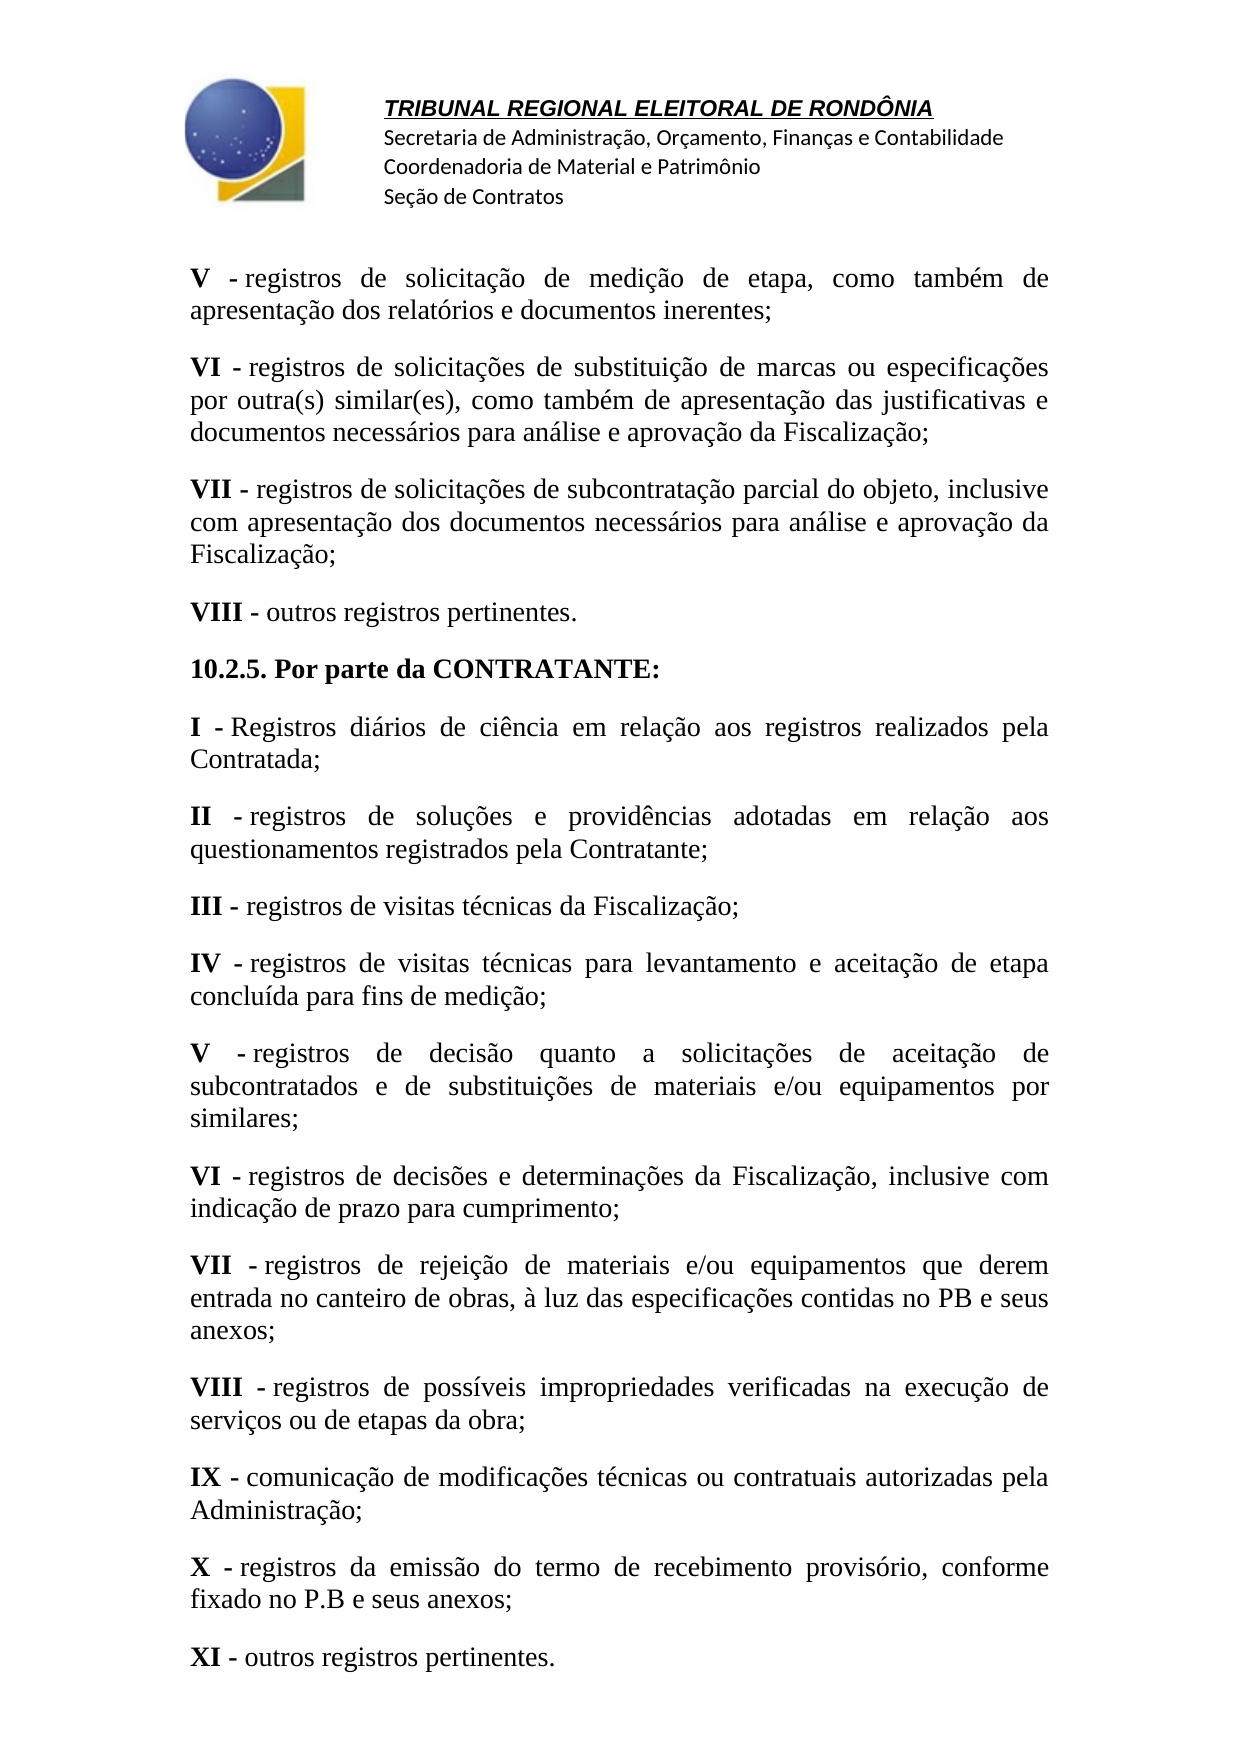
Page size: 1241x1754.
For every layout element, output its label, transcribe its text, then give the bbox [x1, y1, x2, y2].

text VIII - registros de possíveis impropriedades verificadas na execução de serviços ou de etapas da obra; [190, 1371, 1051, 1435]
text IV - registros de visitas técnicas para levantamento e aceitação de etapa concluída para fins de medição; [190, 947, 1051, 1011]
text IX - comunicação de modificações técnicas ou contratuais autorizadas pela Administração; [190, 1460, 1051, 1525]
text V - registros de solicitação de medição de etapa, como também de apresentação dos relatórios e documentos inerentes; [190, 261, 1051, 325]
text VII - registros de rejeição de materiais e/ou equipamentos que derem entrada no canteiro de obras, à luz das especificações contidas no PB e seus anexos; [190, 1248, 1051, 1346]
text X - registros da emissão do termo de recebimento provisório, conforme fixado no P.B e seus anexos; [190, 1550, 1051, 1615]
text 10.2.5. Por parte da CONTRATANTE: [190, 652, 1051, 684]
text II - registros de soluções e providências adotadas em relação aos questionamentos registrados pela Contratante; [190, 799, 1051, 864]
text I - Registros diários de ciência em relação aos registros realizados pela Contratada; [190, 709, 1051, 774]
text XI - outros registros pertinentes. [190, 1640, 1051, 1672]
text VIII - outros registros pertinentes. [190, 595, 1051, 627]
text VII - registros de solicitações de subcontratação parcial do objeto, inclusive com apresentação dos documentos necessários para análise e aprovação da Fiscalização; [190, 473, 1051, 570]
text VI - registros de decisões e determinações da Fiscalização, inclusive com indicação de prazo para cumprimento; [190, 1158, 1051, 1223]
text VI - registros de solicitações de substituição de marcas ou especificações por outra(s) similar(es), como também de apresentação das justificativas e documentos necessários para análise e aprovação da Fiscalização; [190, 350, 1051, 448]
text V - registros de decisão quanto a solicitações de aceitação de subcontratados e de substituições de materiais e/ou equipamentos por similares; [190, 1036, 1051, 1133]
text III - registros de visitas técnicas da Fiscalização; [190, 889, 1051, 922]
